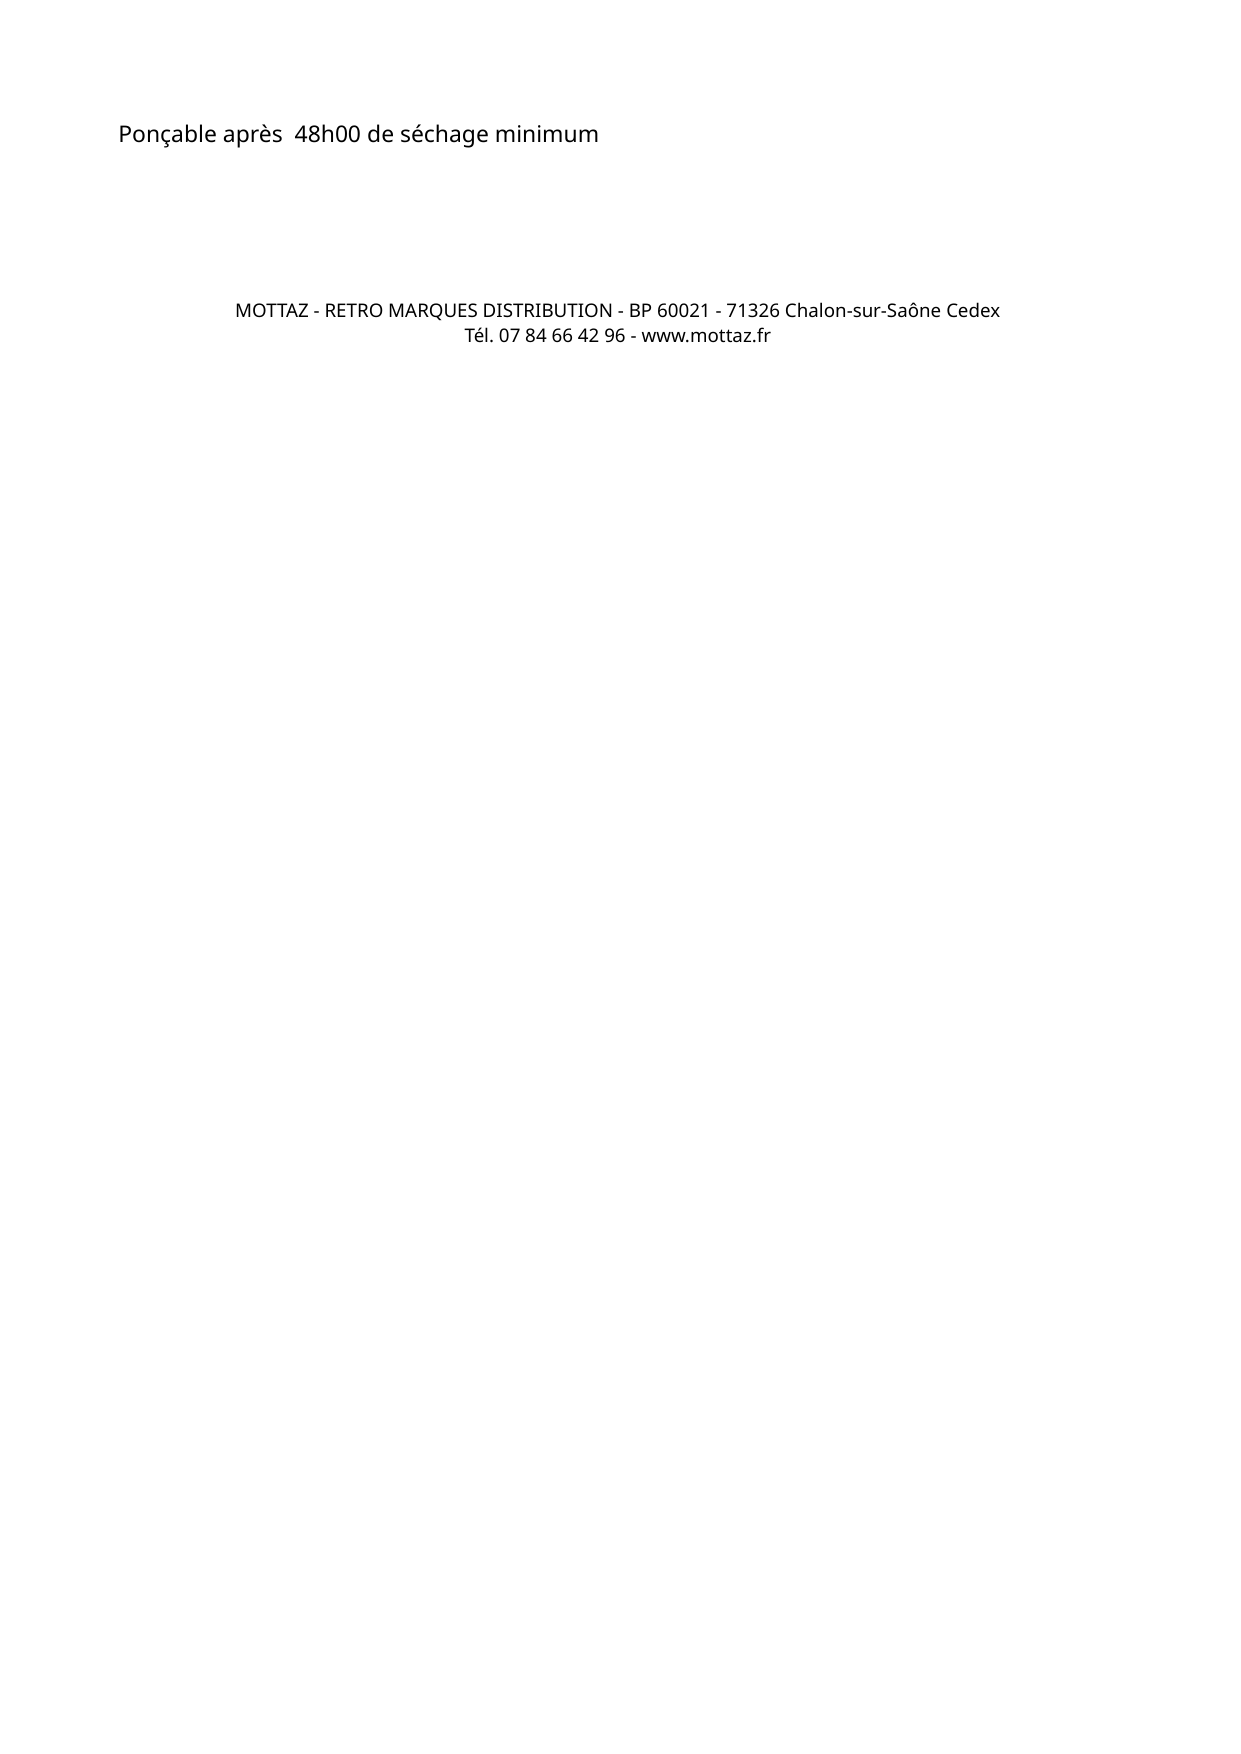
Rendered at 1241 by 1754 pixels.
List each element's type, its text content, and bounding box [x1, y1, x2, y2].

text Tél. 07 84 66 42 96 - www.mottaz.fr [118, 322, 1122, 348]
text MOTTAZ - RETRO MARQUES DISTRIBUTION - BP 60021 - 71326 Chalon-sur-Saône Cedex [118, 297, 1122, 322]
text Ponçable après 48h00 de séchage minimum [118, 118, 1122, 149]
